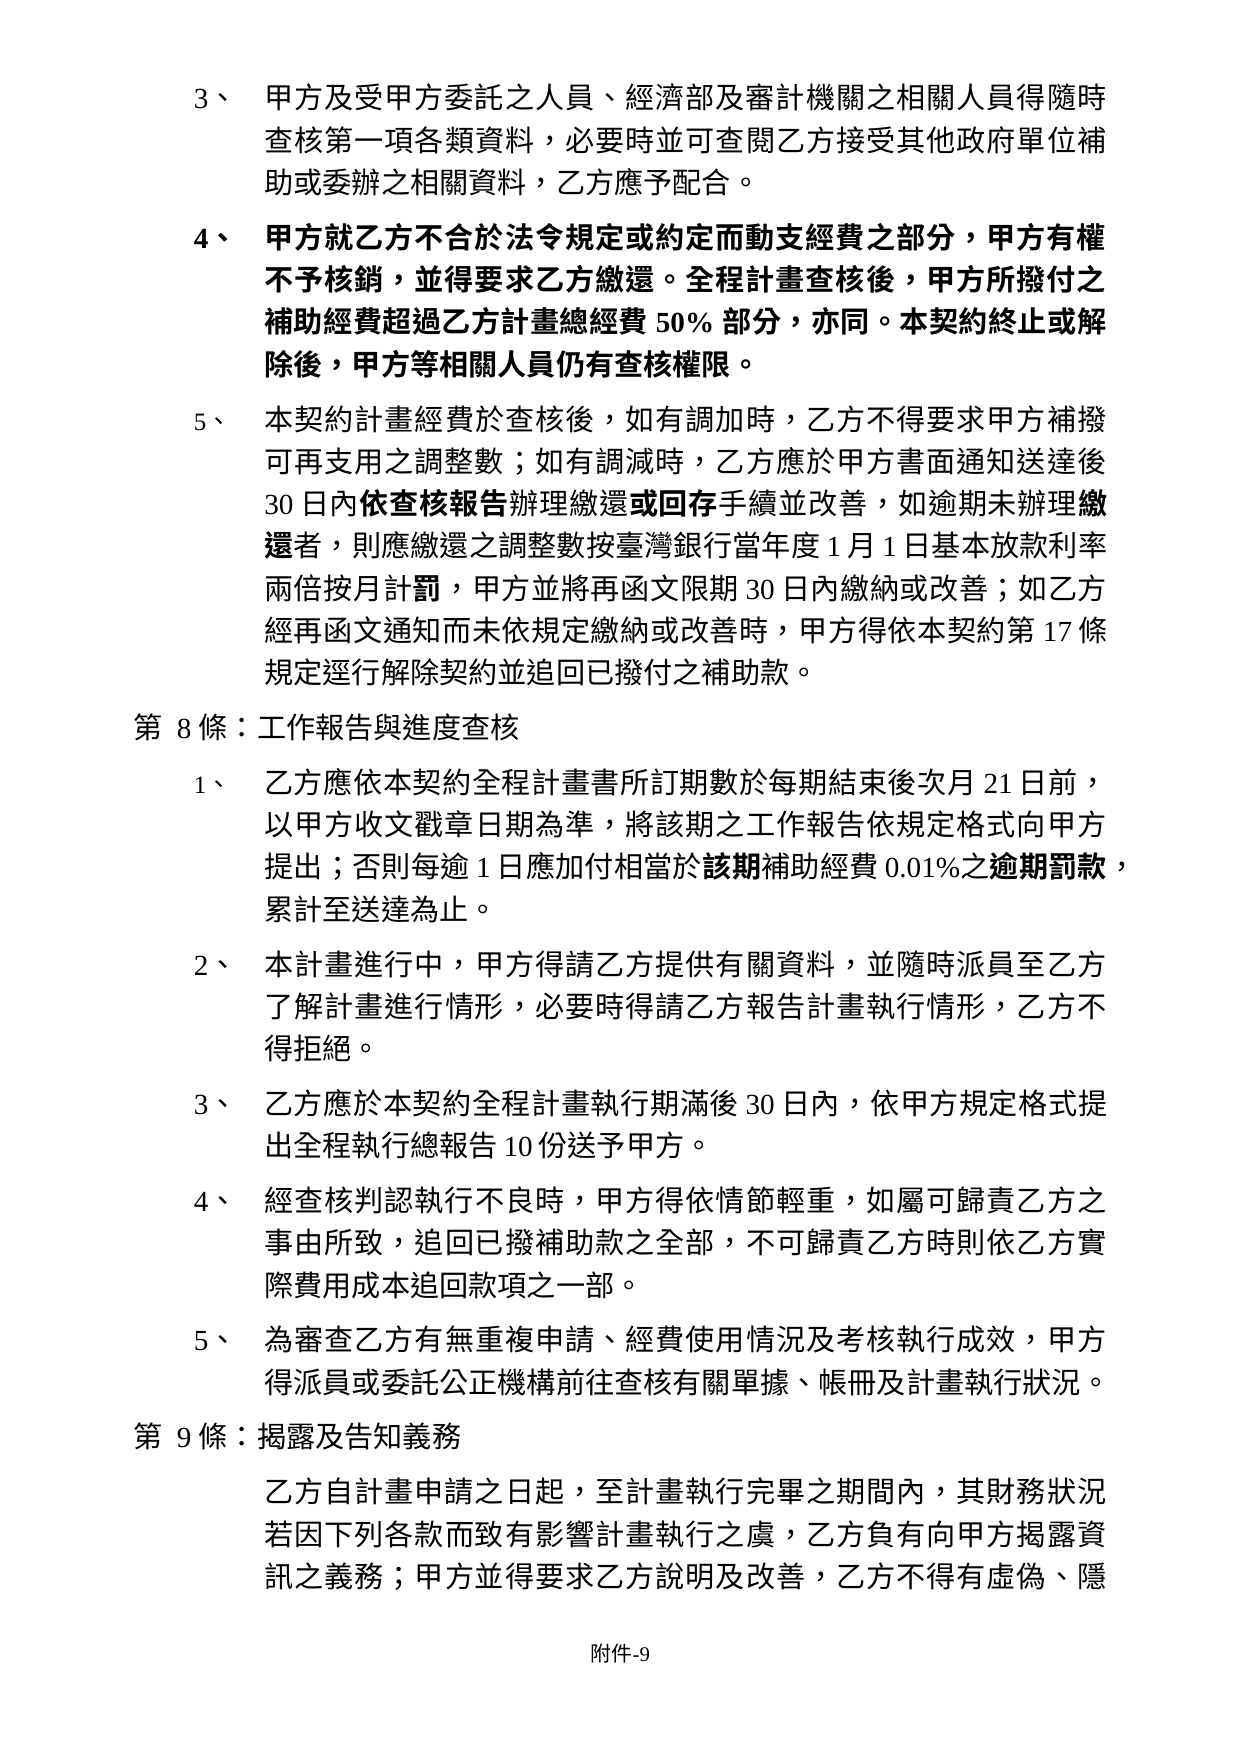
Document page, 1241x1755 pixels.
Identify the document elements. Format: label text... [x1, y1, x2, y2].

list 經查核判認執行不良時，甲方得依情節輕重，如屬可歸責乙方之事由所致，追回已撥補助款之全部，不可歸責乙方時則依乙方實際費用成本追回款項之一部。 [193, 1177, 1107, 1304]
list 乙方應依本契約全程計畫書所訂期數於每期結束後次月21日前，以甲方收文戳章日期為準，將該期之工作報告依規定格式向甲方提出；否則每逾1日應加付相當於該期補助經費0.01%之逾期罰款，累計至送達為止。 [193, 759, 1107, 928]
text 第 9 條：揭露及告知義務 [133, 1414, 1107, 1456]
list 甲方及受甲方委託之人員、經濟部及審計機關之相關人員得隨時查核第一項各類資料，必要時並可查閱乙方接受其他政府單位補助或委辦之相關資料，乙方應予配合。 [193, 75, 1107, 202]
list 甲方就乙方不合於法令規定或約定而動支經費之部分，甲方有權不予核銷，並得要求乙方繳還。全程計畫查核後，甲方所撥付之補助經費超過乙方計畫總經費50% 部分，亦同。本契約終止或解除後，甲方等相關人員仍有查核權限。 [193, 214, 1107, 383]
list 為審查乙方有無重複申請、經費使用情況及考核執行成效，甲方得派員或委託公正機構前往查核有關單據、帳冊及計畫執行狀況。 [193, 1317, 1107, 1401]
list 本計畫進行中，甲方得請乙方提供有關資料，並隨時派員至乙方了解計畫進行情形，必要時得請乙方報告計畫執行情形，乙方不得拒絕。 [193, 941, 1107, 1068]
text 第 8 條：工作報告與進度查核 [133, 704, 1107, 747]
text 乙方自計畫申請之日起，至計畫執行完畢之期間內，其財務狀況若因下列各款而致有影響計畫執行之虞，乙方負有向甲方揭露資訊之義務；甲方並得要求乙方說明及改善，乙方不得有虛偽、隱 [264, 1469, 1107, 1596]
list 本契約計畫經費於查核後，如有調加時，乙方不得要求甲方補撥可再支用之調整數；如有調減時，乙方應於甲方書面通知送達後30日內依查核報告辦理繳還或回存手續並改善，如逾期未辦理繳還者，則應繳還之調整數按臺灣銀行當年度1月1日基本放款利率兩倍按月計罰，甲方並將再函文限期30日內繳納或改善；如乙方經再函文通知而未依規定繳納或改善時，甲方得依本契約第17條規定逕行解除契約並追回已撥付之補助款。 [193, 396, 1107, 692]
list 乙方應於本契約全程計畫執行期滿後30日內，依甲方規定格式提出全程執行總報告10份送予甲方。 [193, 1080, 1107, 1165]
